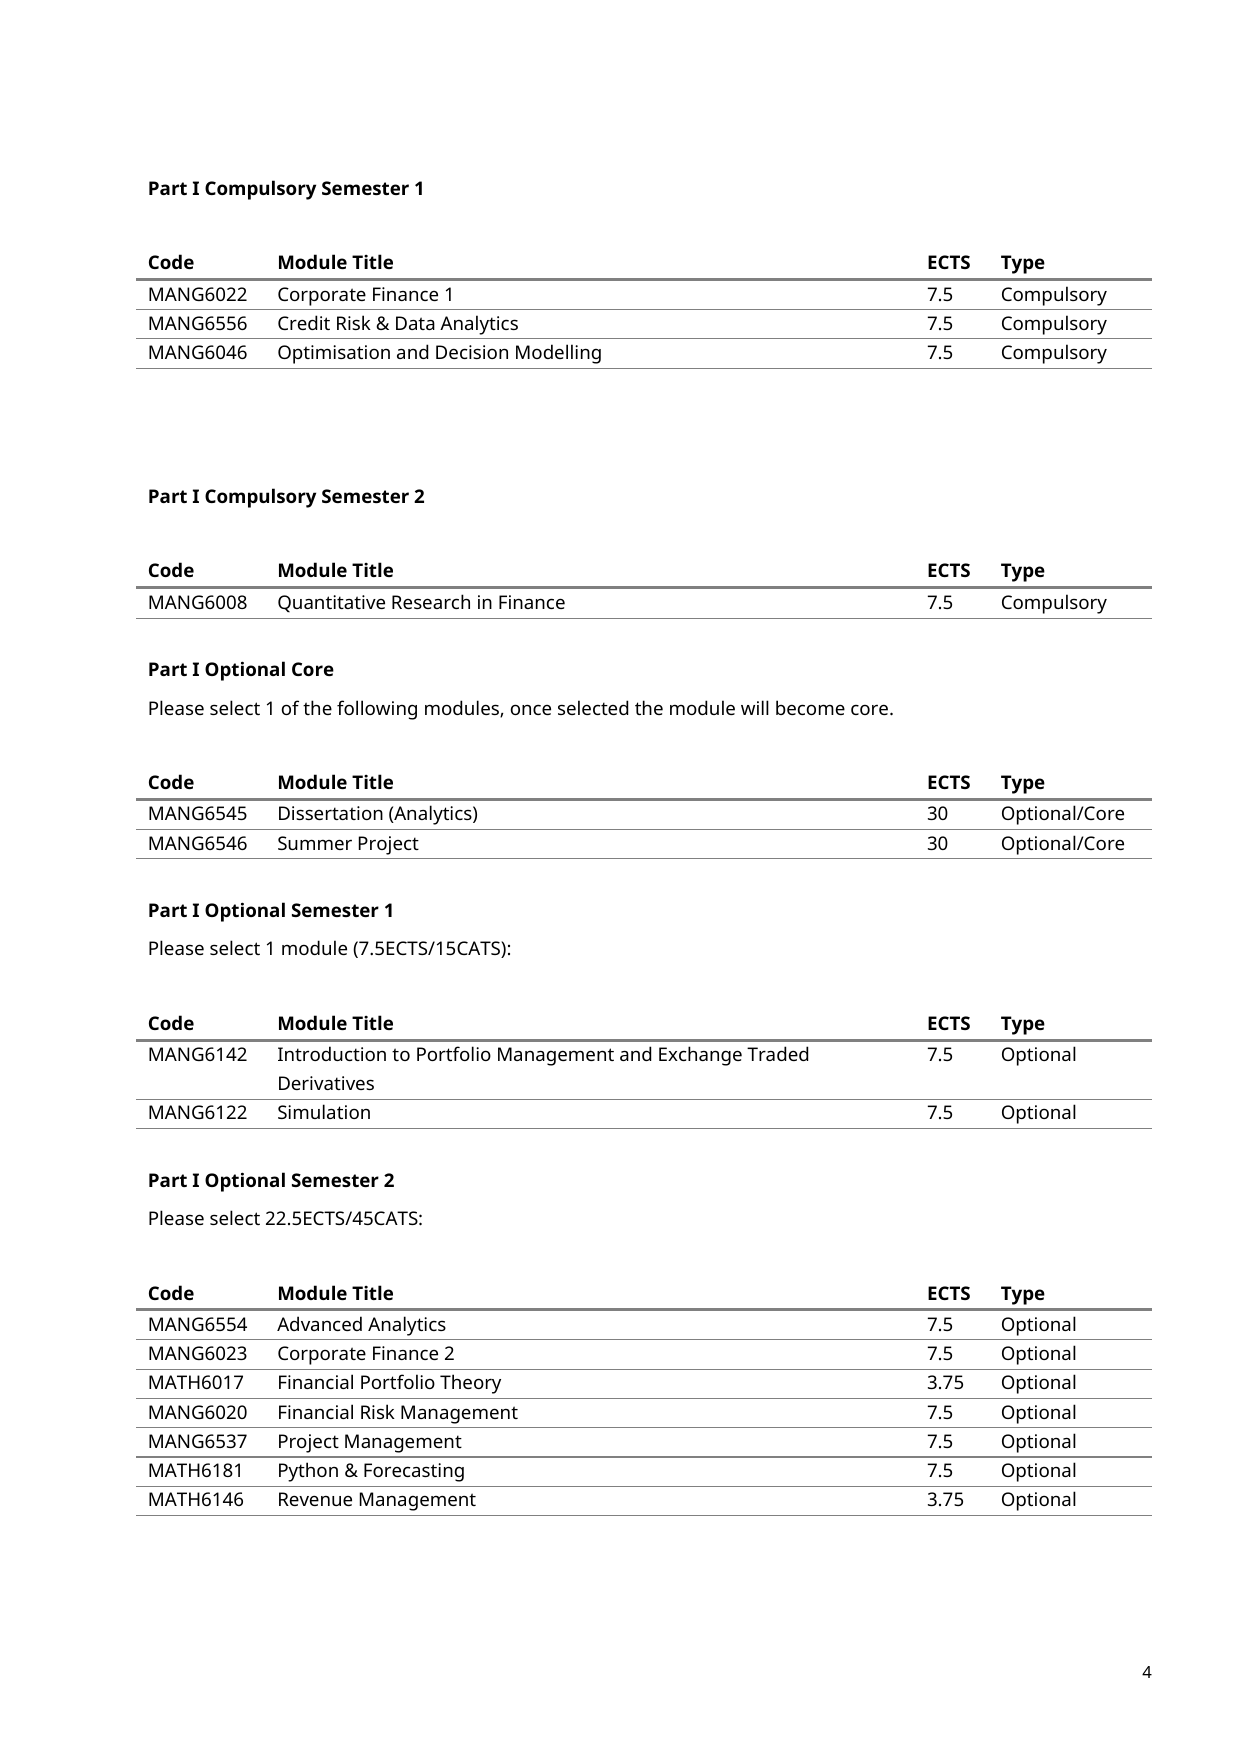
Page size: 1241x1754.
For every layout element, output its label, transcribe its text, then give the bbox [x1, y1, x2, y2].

table_cell MATH6146 [136, 1487, 266, 1515]
table_cell ECTS [916, 558, 989, 586]
table_cell Part I Compulsory Semester 1 [136, 137, 1152, 249]
table_cell Financial Risk Management [266, 1399, 916, 1427]
table_cell 7.5 [916, 1399, 989, 1427]
table_cell Part I Optional Core Please select 1 of the following modules, once selected the module will become core. [136, 619, 1152, 769]
table_cell Optional [989, 1458, 1152, 1486]
table_cell Code [136, 769, 266, 798]
table_cell Module Title [266, 769, 916, 798]
table_cell Optional/Core [989, 801, 1152, 829]
table_cell MANG6554 [136, 1311, 266, 1339]
table_cell MANG6556 [136, 310, 266, 338]
table_cell Module Title [266, 250, 916, 278]
table_cell Code [136, 1280, 266, 1308]
table_cell MANG6545 [136, 801, 266, 829]
table_cell 7.5 [916, 1428, 989, 1456]
table_cell Type [989, 558, 1152, 586]
table_cell Introduction to Portfolio Management and Exchange Traded Derivatives [266, 1042, 916, 1098]
table_cell ECTS [916, 1010, 989, 1038]
table_cell Part I Compulsory Semester 2 [136, 369, 1152, 558]
table_cell MANG6008 [136, 589, 266, 617]
table_cell MANG6546 [136, 830, 266, 858]
table_cell Part I Optional Semester 1 Please select 1 module (7.5ECTS/15CATS): [136, 859, 1152, 1010]
table_cell Credit Risk & Data Analytics [266, 310, 916, 338]
table_cell Optional [989, 1311, 1152, 1339]
table_cell 30 [916, 830, 989, 858]
table_cell Project Management [266, 1428, 916, 1456]
table_cell Optional [989, 1042, 1152, 1098]
table_cell 30 [916, 801, 989, 829]
table_cell 3.75 [916, 1370, 989, 1398]
table_cell 3.75 [916, 1487, 989, 1515]
table_cell Optional [989, 1428, 1152, 1456]
table_cell MATH6181 [136, 1458, 266, 1486]
table_cell Optional [989, 1370, 1152, 1398]
table_cell Compulsory [989, 339, 1152, 368]
table_cell Advanced Analytics [266, 1311, 916, 1339]
table_cell Python & Forecasting [266, 1458, 916, 1486]
table_cell Compulsory [989, 281, 1152, 309]
table_cell Code [136, 1010, 266, 1038]
table_cell Summer Project [266, 830, 916, 858]
table_cell Dissertation (Analytics) [266, 801, 916, 829]
table_cell Optional [989, 1340, 1152, 1369]
table_cell Optional [989, 1487, 1152, 1515]
table_cell 7.5 [916, 310, 989, 338]
table_cell Corporate Finance 2 [266, 1340, 916, 1369]
table_cell 7.5 [916, 281, 989, 309]
table_cell MANG6537 [136, 1428, 266, 1456]
table_cell ECTS [916, 1280, 989, 1308]
table_cell 7.5 [916, 339, 989, 368]
table_cell Optimisation and Decision Modelling [266, 339, 916, 368]
table_cell Revenue Management [266, 1487, 916, 1515]
table_cell Corporate Finance 1 [266, 281, 916, 309]
table_cell Optional [989, 1399, 1152, 1427]
table_cell Optional [989, 1100, 1152, 1128]
table_cell Compulsory [989, 589, 1152, 617]
table_cell MANG6122 [136, 1100, 266, 1128]
table_cell Compulsory [989, 310, 1152, 338]
table_cell 7.5 [916, 1458, 989, 1486]
table_cell Part I Optional Semester 2 Please select 22.5ECTS/45CATS: [136, 1129, 1152, 1280]
table_cell MANG6142 [136, 1042, 266, 1098]
table_cell ECTS [916, 769, 989, 798]
table_cell 7.5 [916, 589, 989, 617]
table_cell Type [989, 769, 1152, 798]
table_cell MANG6020 [136, 1399, 266, 1427]
table_cell 7.5 [916, 1311, 989, 1339]
table_cell MANG6023 [136, 1340, 266, 1369]
table_cell Optional/Core [989, 830, 1152, 858]
table_cell Type [989, 1010, 1152, 1038]
table_cell Simulation [266, 1100, 916, 1128]
table_cell Type [989, 1280, 1152, 1308]
table_cell Module Title [266, 558, 916, 586]
table_cell Financial Portfolio Theory [266, 1370, 916, 1398]
table_cell 7.5 [916, 1042, 989, 1098]
table_cell MATH6017 [136, 1370, 266, 1398]
table_cell ECTS [916, 250, 989, 278]
table_cell Code [136, 558, 266, 586]
table_cell 7.5 [916, 1340, 989, 1369]
table_cell MANG6046 [136, 339, 266, 368]
table_cell Type [989, 250, 1152, 278]
table_cell Module Title [266, 1010, 916, 1038]
table_cell 7.5 [916, 1100, 989, 1128]
table_cell Quantitative Research in Finance [266, 589, 916, 617]
table_cell Module Title [266, 1280, 916, 1308]
table_cell Code [136, 250, 266, 278]
table_cell MANG6022 [136, 281, 266, 309]
